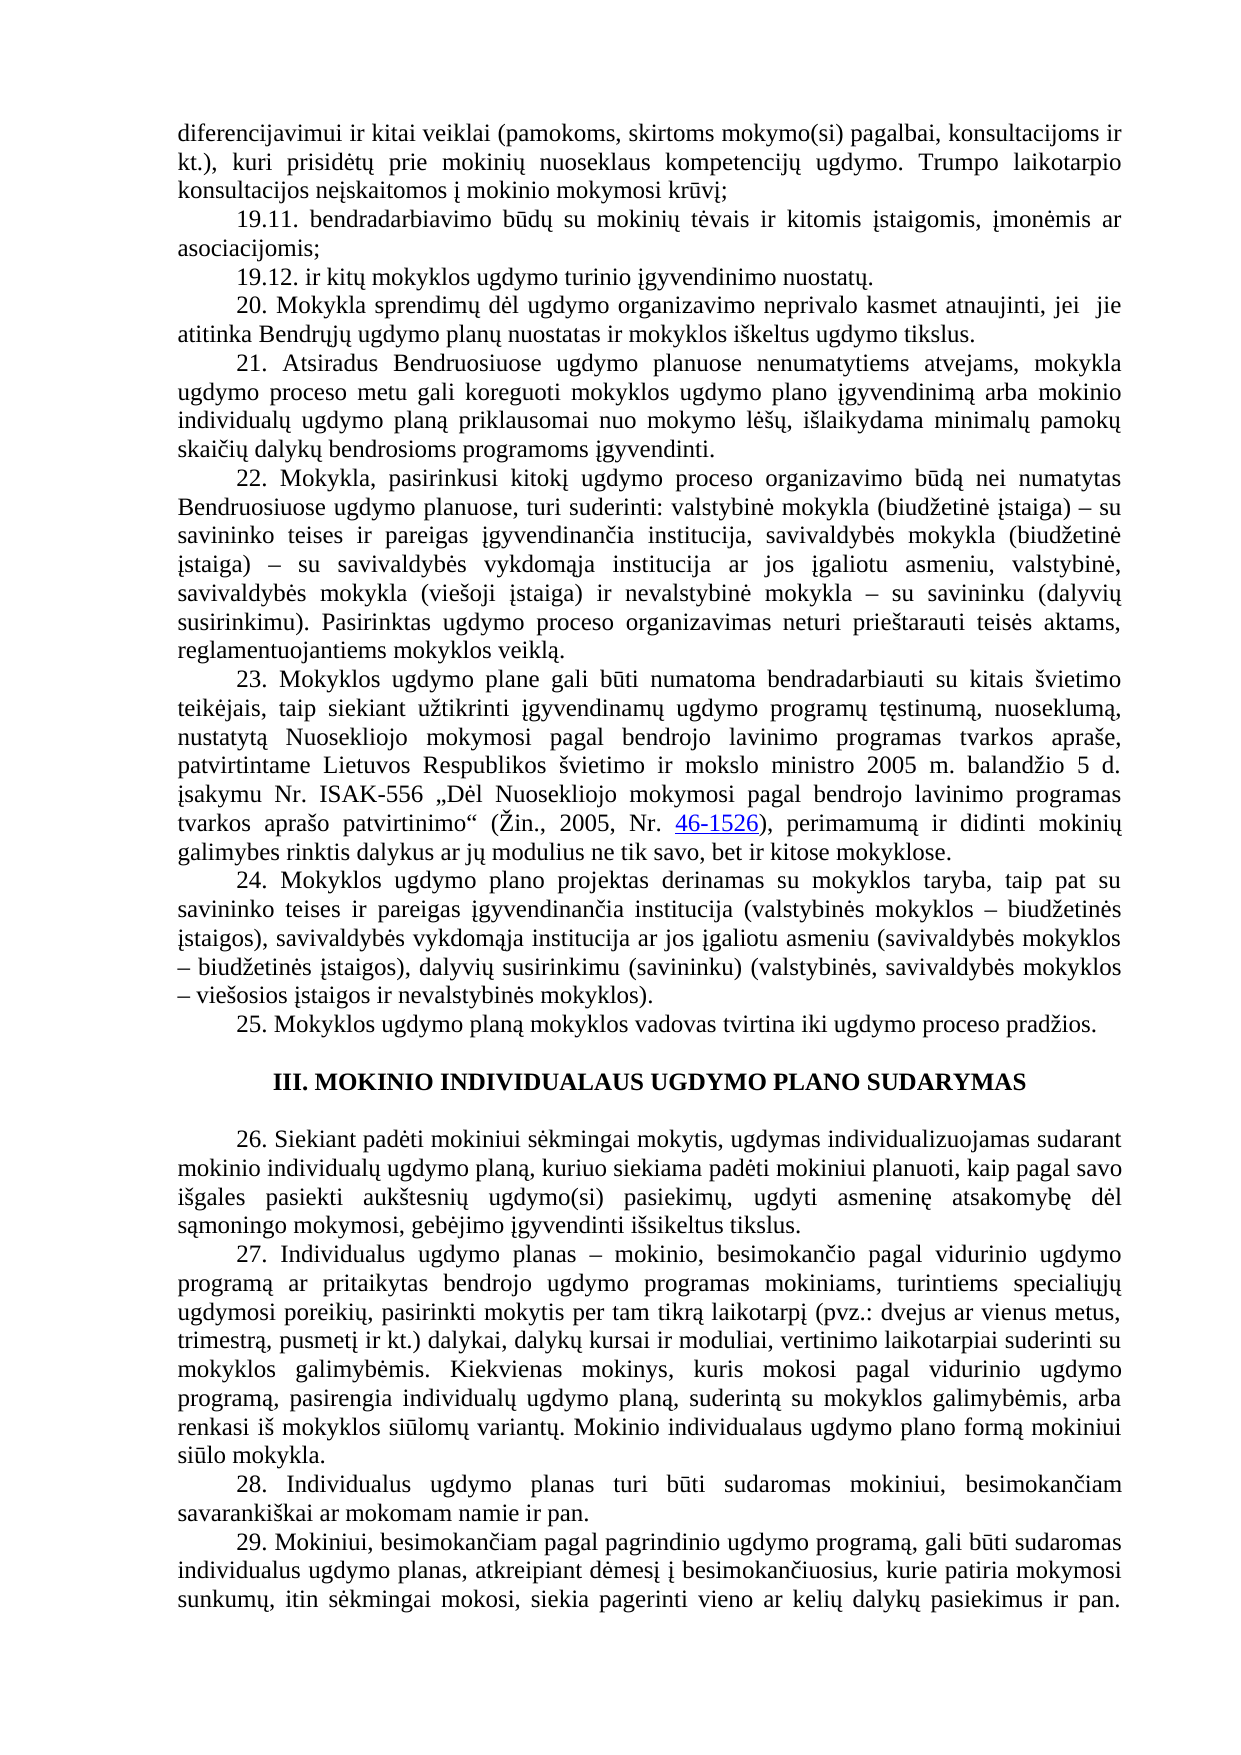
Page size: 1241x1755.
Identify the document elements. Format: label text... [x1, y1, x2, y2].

text 19.12. ir kitų mokyklos ugdymo turinio įgyvendinimo nuostatų. [177, 262, 1122, 291]
text 21. Atsiradus Bendruosiuose ugdymo planuose nenumatytiems atvejams, mokykla ugdymo proceso metu gali koreguoti mokyklos ugdymo plano įgyvendinimą arba mokinio individualų ugdymo planą priklausomai nuo mokymo lėšų, išlaikydama minimalų pamokų skaičių dalykų bendrosioms programoms įgyvendinti. [177, 348, 1122, 463]
text 25. Mokyklos ugdymo planą mokyklos vadovas tvirtina iki ugdymo proceso pradžios. [177, 1009, 1122, 1038]
text 28. Individualus ugdymo planas turi būti sudaromas mokiniui, besimokančiam savarankiškai ar mokomam namie ir pan. [177, 1469, 1122, 1527]
text 22. Mokykla, pasirinkusi kitokį ugdymo proceso organizavimo būdą nei numatytas Bendruosiuose ugdymo planuose, turi suderinti: valstybinė mokykla (biudžetinė įstaiga) – su savininko teises ir pareigas įgyvendinančia institucija, savivaldybės mokykla (biudžetinė įstaiga) – su savivaldybės vykdomąja institucija ar jos įgaliotu asmeniu, valstybinė, savivaldybės mokykla (viešoji įstaiga) ir nevalstybinė mokykla – su savininku (dalyvių susirinkimu). Pasirinktas ugdymo proceso organizavimas neturi prieštarauti teisės aktams, reglamentuojantiems mokyklos veiklą. [177, 463, 1122, 664]
text 24. Mokyklos ugdymo plano projektas derinamas su mokyklos taryba, taip pat su savininko teises ir pareigas įgyvendinančia institucija (valstybinės mokyklos – biudžetinės įstaigos), savivaldybės vykdomąja institucija ar jos įgaliotu asmeniu (savivaldybės mokyklos – biudžetinės įstaigos), dalyvių susirinkimu (savininku) (valstybinės, savivaldybės mokyklos – viešosios įstaigos ir nevalstybinės mokyklos). [177, 866, 1122, 1009]
text 23. Mokyklos ugdymo plane gali būti numatoma bendradarbiauti su kitais švietimo teikėjais, taip siekiant užtikrinti įgyvendinamų ugdymo programų tęstinumą, nuoseklumą, nustatytą Nuosekliojo mokymosi pagal bendrojo lavinimo programas tvarkos apraše, patvirtintame Lietuvos Respublikos švietimo ir mokslo ministro 2005 m. balandžio 5 d. įsakymu Nr. ISAK-556 „Dėl Nuosekliojo mokymosi pagal bendrojo lavinimo programas tvarkos aprašo patvirtinimo“ (Žin., 2005, Nr. 46-1526), perimamumą ir didinti mokinių galimybes rinktis dalykus ar jų modulius ne tik savo, bet ir kitose mokyklose. [177, 664, 1122, 866]
text 20. Mokykla sprendimų dėl ugdymo organizavimo neprivalo kasmet atnaujinti, jei jie atitinka Bendrųjų ugdymo planų nuostatas ir mokyklos iškeltus ugdymo tikslus. [177, 291, 1122, 348]
text diferencijavimui ir kitai veiklai (pamokoms, skirtoms mokymo(si) pagalbai, konsultacijoms ir kt.), kuri prisidėtų prie mokinių nuoseklaus kompetencijų ugdymo. Trumpo laikotarpio konsultacijos neįskaitomos į mokinio mokymosi krūvį; [177, 118, 1122, 204]
text 29. Mokiniui, besimokančiam pagal pagrindinio ugdymo programą, gali būti sudaromas individualus ugdymo planas, atkreipiant dėmesį į besimokančiuosius, kurie patiria mokymosi sunkumų, itin sėkmingai mokosi, siekia pagerinti vieno ar kelių dalykų pasiekimus ir pan. [177, 1527, 1122, 1613]
text 19.11. bendradarbiavimo būdų su mokinių tėvais ir kitomis įstaigomis, įmonėmis ar asociacijomis; [177, 204, 1122, 262]
text III. MOKINIO INDIVIDUALAUS UGDYMO PLANO SUDARYMAS [177, 1067, 1122, 1096]
text 27. Individualus ugdymo planas – mokinio, besimokančio pagal vidurinio ugdymo programą ar pritaikytas bendrojo ugdymo programas mokiniams, turintiems specialiųjų ugdymosi poreikių, pasirinkti mokytis per tam tikrą laikotarpį (pvz.: dvejus ar vienus metus, trimestrą, pusmetį ir kt.) dalykai, dalykų kursai ir moduliai, vertinimo laikotarpiai suderinti su mokyklos galimybėmis. Kiekvienas mokinys, kuris mokosi pagal vidurinio ugdymo programą, pasirengia individualų ugdymo planą, suderintą su mokyklos galimybėmis, arba renkasi iš mokyklos siūlomų variantų. Mokinio individualaus ugdymo plano formą mokiniui siūlo mokykla. [177, 1239, 1122, 1469]
text 26. Siekiant padėti mokiniui sėkmingai mokytis, ugdymas individualizuojamas sudarant mokinio individualų ugdymo planą, kuriuo siekiama padėti mokiniui planuoti, kaip pagal savo išgales pasiekti aukštesnių ugdymo(si) pasiekimų, ugdyti asmeninę atsakomybę dėl sąmoningo mokymosi, gebėjimo įgyvendinti išsikeltus tikslus. [177, 1124, 1122, 1239]
